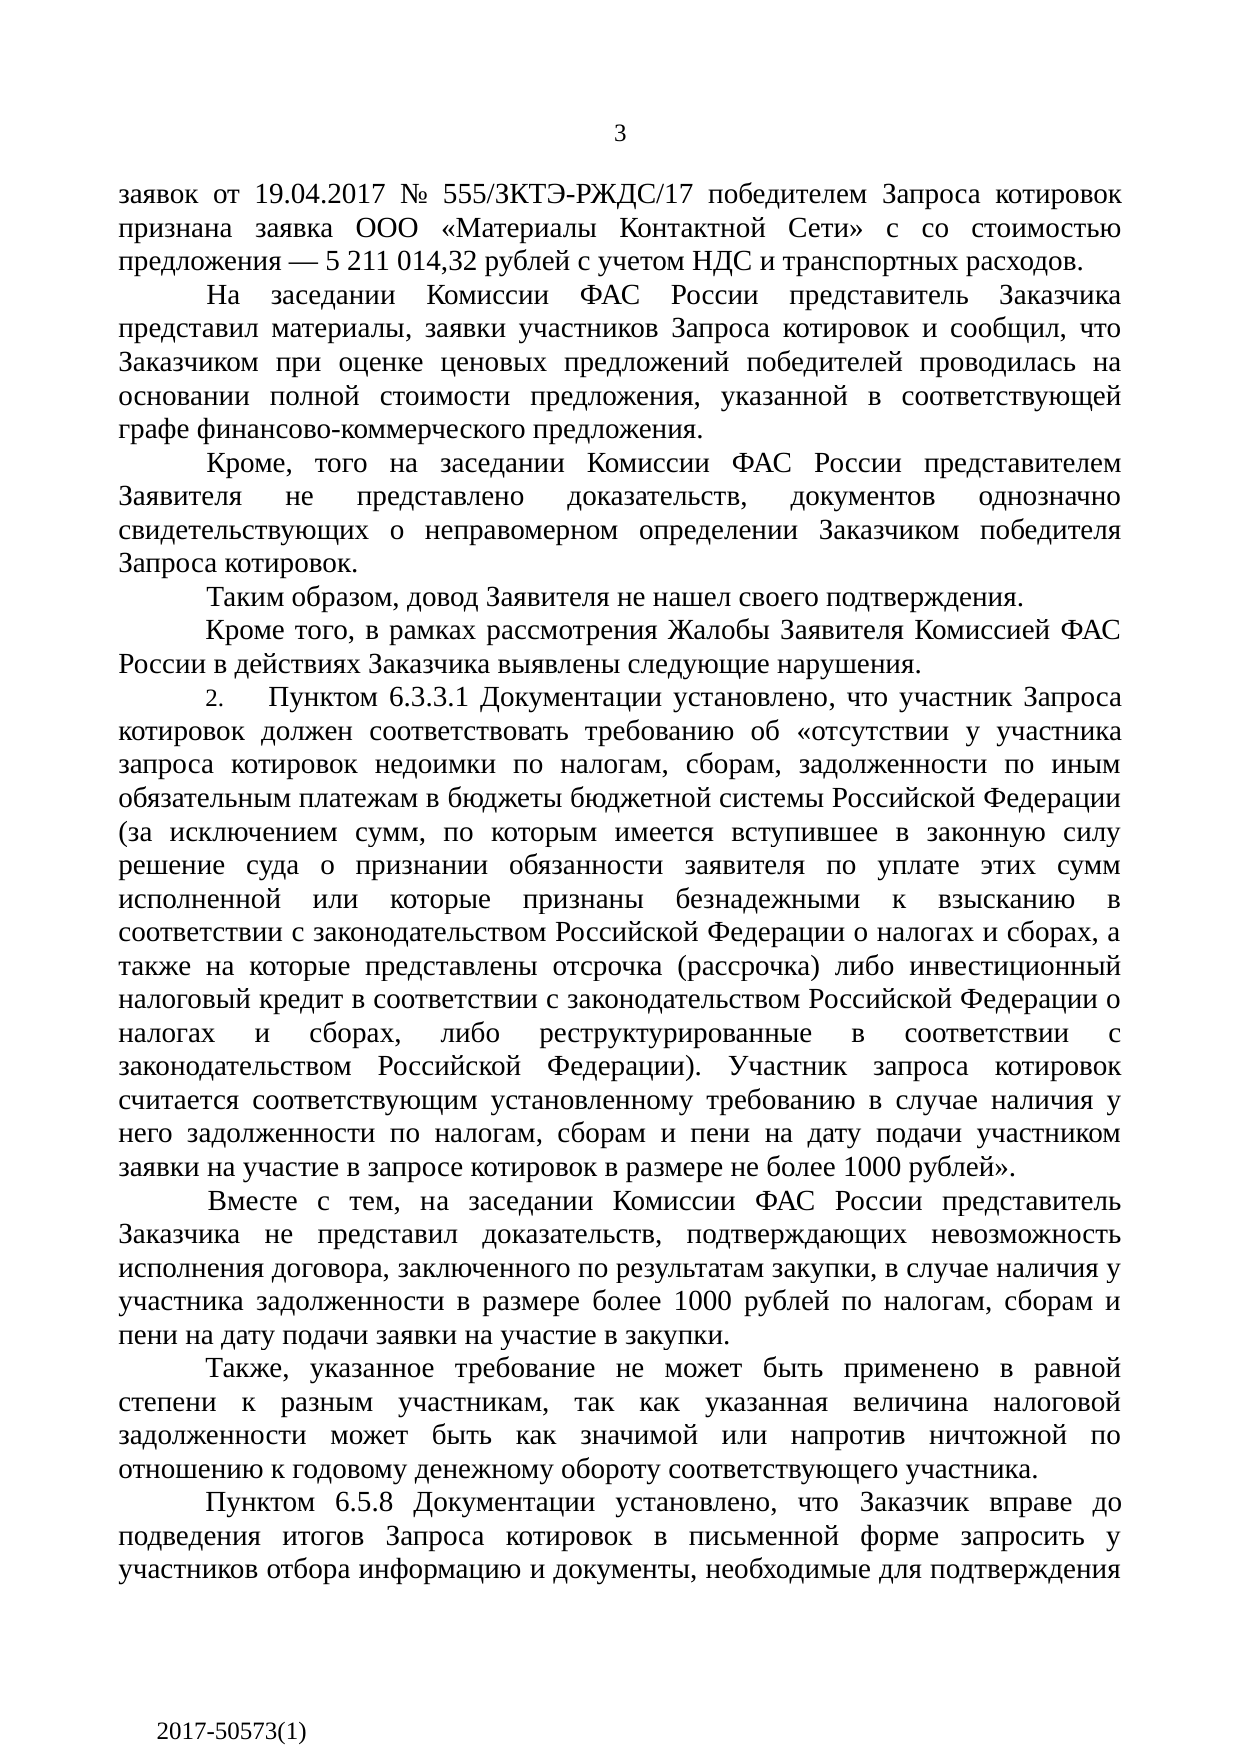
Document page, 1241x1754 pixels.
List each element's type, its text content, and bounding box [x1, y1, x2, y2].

text заявок от 19.04.2017 № 555/ЗКТЭ-РЖДС/17 победителем Запроса котировок признана заявка ООО «Материалы Контактной Сети» с со стоимостью предложения — 5 211 014,32 рублей с учетом НДС и транспортных расходов. [118, 176, 1122, 277]
text Также, указанное требование не может быть применено в равной степени к разным участникам, так как указанная величина налоговой задолженности может быть как значимой или напротив ничтожной по отношению к годовому денежному обороту соответствующего участника. [118, 1350, 1122, 1484]
text Кроме того, в рамках рассмотрения Жалобы Заявителя Комиссией ФАС России в действиях Заказчика выявлены следующие нарушения. [118, 612, 1122, 679]
text Таким образом, довод Заявителя не нашел своего подтверждения. [118, 579, 1122, 612]
text Кроме, того на заседании Комиссии ФАС России представителем Заявителя не представлено доказательств, документов однозначно свидетельствующих о неправомерном определении Заказчиком победителя Запроса котировок. [118, 445, 1122, 579]
text Вместе с тем, на заседании Комиссии ФАС России представитель Заказчика не представил доказательств, подтверждающих невозможность исполнения договора, заключенного по результатам закупки, в случае наличия у участника задолженности в размере более 1000 рублей по налогам, сборам и пени на дату подачи заявки на участие в закупки. [118, 1183, 1122, 1350]
list Пунктом 6.3.3.1 Документации установлено, что участник Запроса котировок должен соответствовать требованию об «отсутствии у участника запроса котировок недоимки по налогам, сборам, задолженности по иным обязательным платежам в бюджеты бюджетной системы Российской Федерации (за исключением сумм, по которым имеется вступившее в законную силу решение суда о признании обязанности заявителя по уплате этих сумм исполненной или которые признаны безнадежными к взысканию в соответствии с законодательством Российской Федерации о налогах и сборах, а также на которые представлены отсрочка (рассрочка) либо инвестиционный налоговый кредит в соответствии с законодательством Российской Федерации о налогах и сборах, либо реструктурированные в соответствии с законодательством Российской Федерации). Участник запроса котировок считается соответствующим установленному требованию в случае наличия у него задолженности по налогам, сборам и пени на дату подачи участником заявки на участие в запросе котировок в размере не более 1000 рублей». [118, 679, 1122, 1183]
text На заседании Комиссии ФАС России представитель Заказчика представил материалы, заявки участников Запроса котировок и сообщил, что Заказчиком при оценке ценовых предложений победителей проводилась на основании полной стоимости предложения, указанной в соответствующей графе финансово-коммерческого предложения. [118, 277, 1122, 445]
text Пунктом 6.5.8 Документации установлено, что Заказчик вправе до подведения итогов Запроса котировок в письменной форме запросить у участников отбора информацию и документы, необходимые для подтверждения [118, 1484, 1122, 1585]
